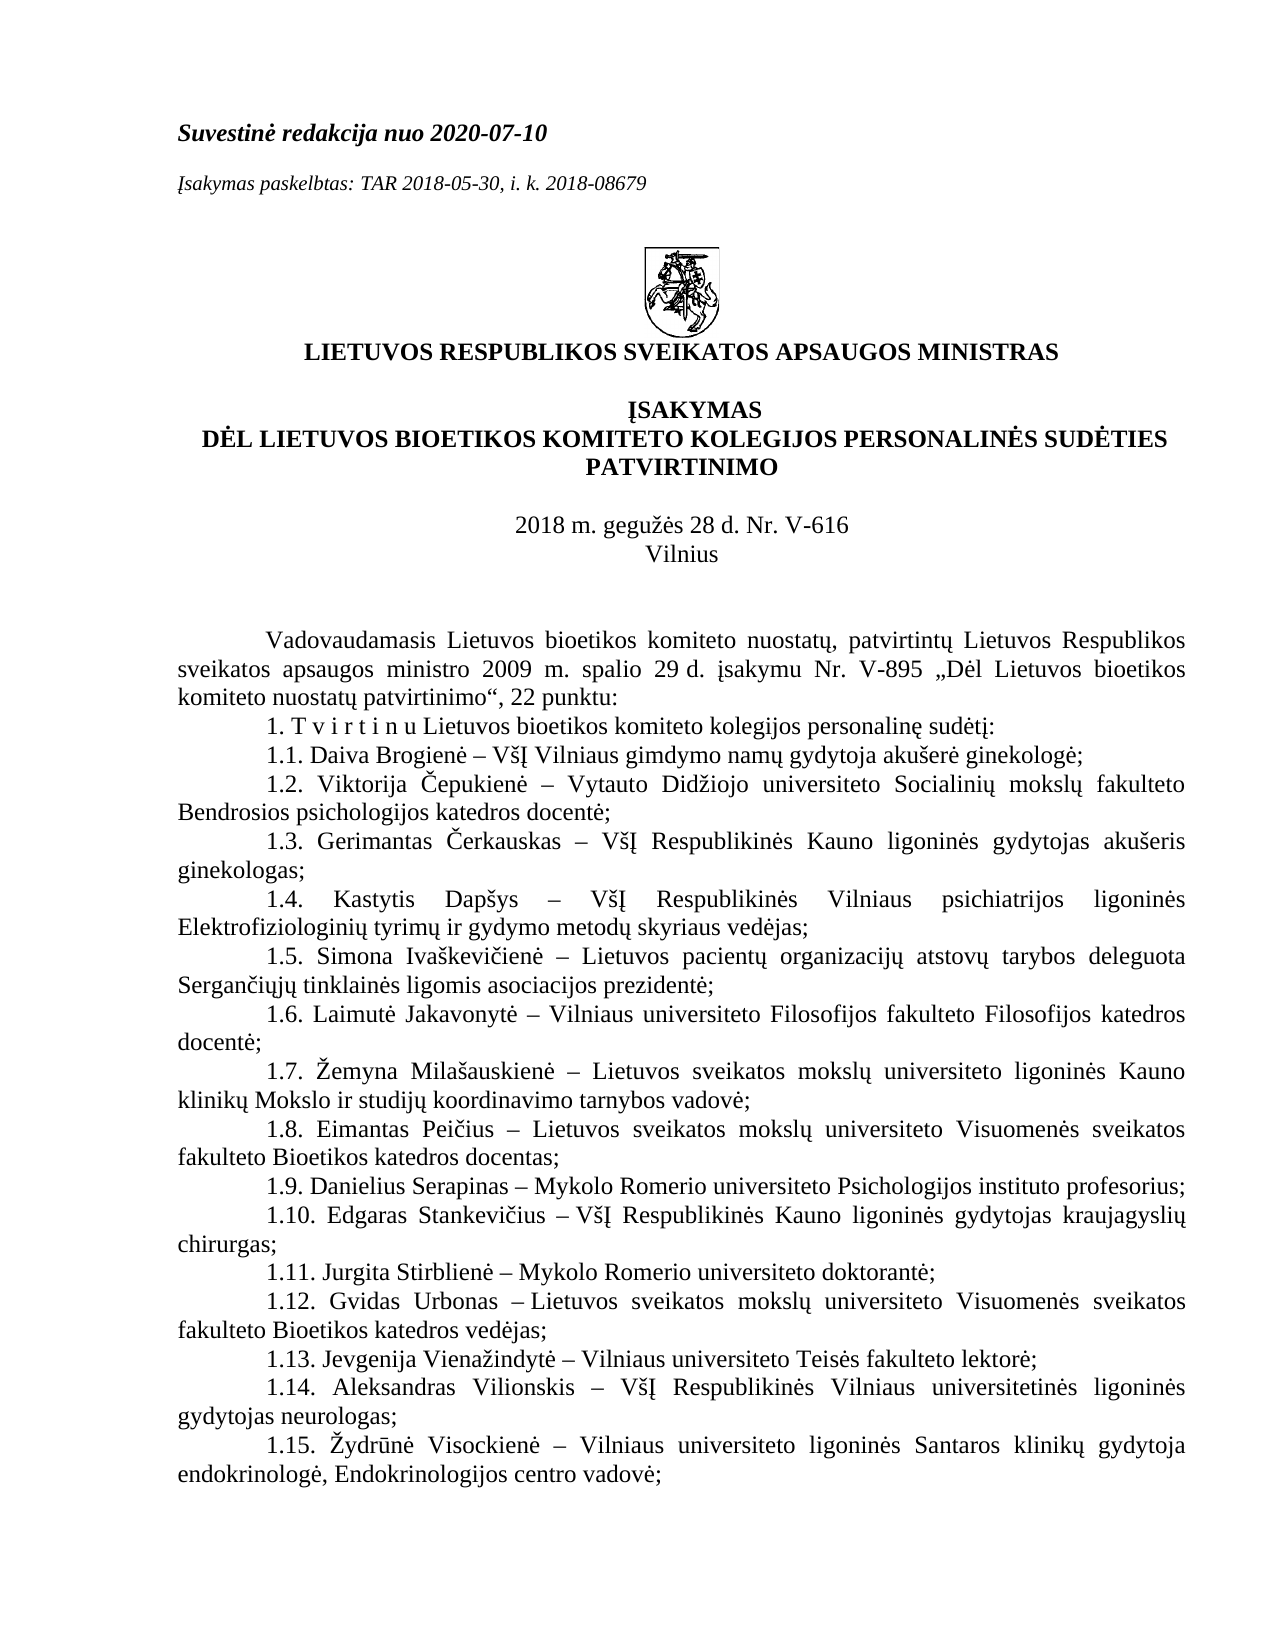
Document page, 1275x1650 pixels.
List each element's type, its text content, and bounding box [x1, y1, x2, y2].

text 1.9. Danielius Serapinas – Mykolo Romerio universiteto Psichologijos instituto profesorius; [177, 1171, 1186, 1200]
text 1.10. Edgaras Stankevičius – VšĮ Respublikinės Kauno ligoninės gydytojas kraujagyslių chirurgas; [177, 1200, 1186, 1257]
text 2018 m. gegužės 28 d. Nr. V-616 [177, 510, 1186, 539]
text 1.2. Viktorija Čepukienė – Vytauto Didžiojo universiteto Socialinių mokslų fakulteto Bendrosios psichologijos katedros docentė; [177, 769, 1186, 826]
text 1.4. Kastytis Dapšys – VšĮ Respublikinės Vilniaus psichiatrijos ligoninės Elektrofiziologinių tyrimų ir gydymo metodų skyriaus vedėjas; [177, 884, 1186, 941]
text 1.14. Aleksandras Vilionskis – VšĮ Respublikinės Vilniaus universitetinės ligoninės gydytojas neurologas; [177, 1372, 1186, 1430]
text 1. T v i r t i n u Lietuvos bioetikos komiteto kolegijos personalinę sudėtį: [177, 711, 1186, 740]
text Vilnius [177, 539, 1186, 567]
text 1.13. Jevgenija Vienažindytė – Vilniaus universiteto Teisės fakulteto lektorė; [177, 1344, 1186, 1372]
text 1.15. Žydrūnė Visockienė – Vilniaus universiteto ligoninės Santaros klinikų gydytoja endokrinologė, Endokrinologijos centro vadovė; [177, 1430, 1186, 1487]
text 1.5. Simona Ivaškevičienė – Lietuvos pacientų organizacijų atstovų tarybos deleguota Sergančiųjų tinklainės ligomis asociacijos prezidentė; [177, 941, 1186, 999]
text 1.8. Eimantas Peičius – Lietuvos sveikatos mokslų universiteto Visuomenės sveikatos fakulteto Bioetikos katedros docentas; [177, 1114, 1186, 1171]
text 1.3. Gerimantas Čerkauskas – VšĮ Respublikinės Kauno ligoninės gydytojas akušeris ginekologas; [177, 826, 1186, 884]
text 1.12. Gvidas Urbonas – Lietuvos sveikatos mokslų universiteto Visuomenės sveikatos fakulteto Bioetikos katedros vedėjas; [177, 1286, 1186, 1344]
text LIETUVOS RESPUBLIKOS SVEIKATOS APSAUGOS MINISTRAS [177, 337, 1186, 366]
text Įsakymas paskelbtas: TAR 2018-05-30, i. k. 2018-08679 [177, 171, 1186, 195]
text 1.11. Jurgita Stirblienė – Mykolo Romerio universiteto doktorantė; [177, 1257, 1186, 1286]
text Suvestinė redakcija nuo 2020-07-10 [177, 118, 1186, 147]
text Dėl Lietuvos bioetikos komiteto kolegijos personalinės sudėties patvirtinimo [177, 424, 1186, 481]
text 1.6. Laimutė Jakavonytė – Vilniaus universiteto Filosofijos fakulteto Filosofijos katedros docentė; [177, 999, 1186, 1056]
text 1.7. Žemyna Milašauskienė – Lietuvos sveikatos mokslų universiteto ligoninės Kauno klinikų Mokslo ir studijų koordinavimo tarnybos vadovė; [177, 1056, 1186, 1114]
text 1.1. Daiva Brogienė – VšĮ Vilniaus gimdymo namų gydytoja akušerė ginekologė; [177, 740, 1186, 769]
text ĮSAKYMAS [177, 395, 1186, 424]
text Vadovaudamasis Lietuvos bioetikos komiteto nuostatų, patvirtintų Lietuvos Respublikos sveikatos apsaugos ministro 2009 m. spalio 29 d. įsakymu Nr. V-895 „Dėl Lietuvos bioetikos komiteto nuostatų patvirtinimo“, 22 punktu: [177, 625, 1186, 711]
